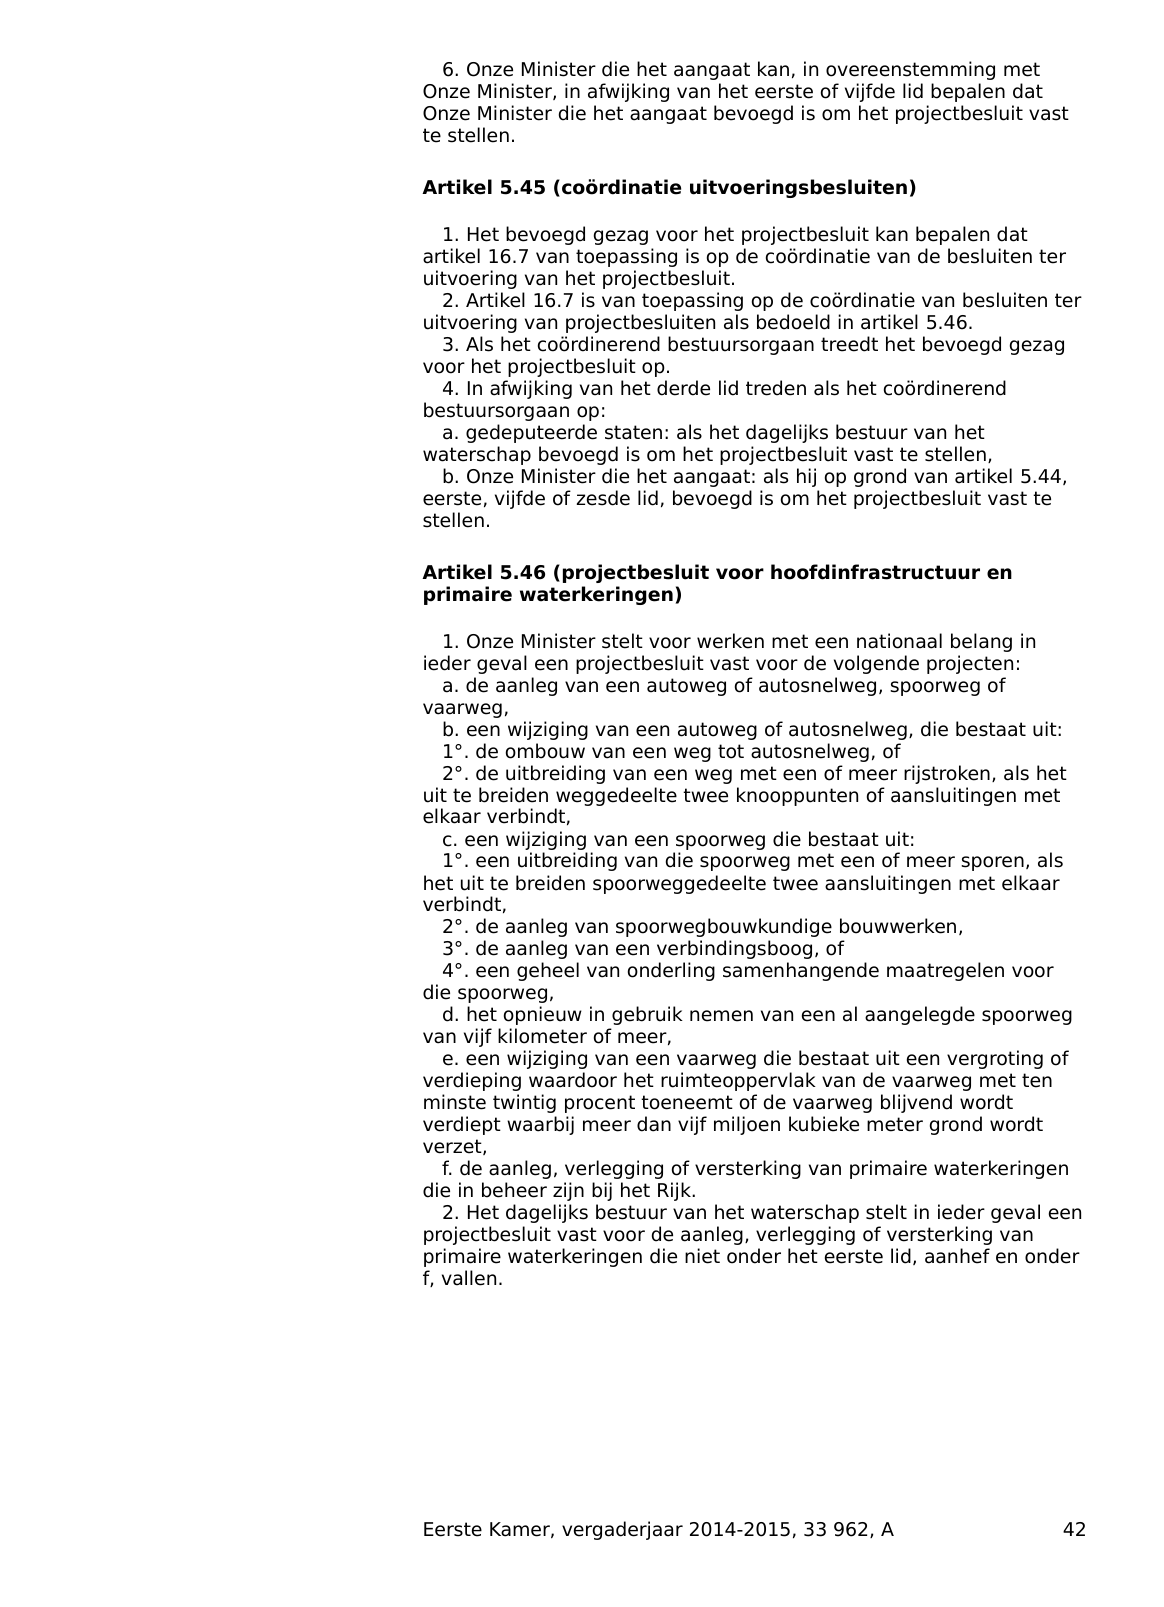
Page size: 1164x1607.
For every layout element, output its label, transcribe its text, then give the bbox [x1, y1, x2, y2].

text a. gedeputeerde staten: als het dagelijks bestuur van het waterschap bevoegd is om het projectbesluit vast te stellen, [422, 422, 1087, 466]
text 3°. de aanleg van een verbindingsboog, of [422, 938, 1087, 960]
text 2°. de uitbreiding van een weg met een of meer rijstroken, als het uit te breiden weggedeelte twee knooppunten of aansluitingen met elkaar verbindt, [422, 762, 1087, 828]
text c. een wijziging van een spoorweg die bestaat uit: [422, 828, 1087, 850]
text f. de aanleg, verlegging of versterking van primaire waterkeringen die in beheer zijn bij het Rijk. [422, 1158, 1087, 1202]
text 2. Artikel 16.7 is van toepassing op de coördinatie van besluiten ter uitvoering van projectbesluiten als bedoeld in artikel 5.46. [422, 290, 1087, 334]
text 1. Het bevoegd gezag voor het projectbesluit kan bepalen dat artikel 16.7 van toepassing is op de coördinatie van de besluiten ter uitvoering van het projectbesluit. [422, 224, 1087, 290]
text 1°. een uitbreiding van die spoorweg met een of meer sporen, als het uit te breiden spoorweggedeelte twee aansluitingen met elkaar verbindt, [422, 850, 1087, 916]
text 2. Het dagelijks bestuur van het waterschap stelt in ieder geval een projectbesluit vast voor de aanleg, verlegging of versterking van primaire waterkeringen die niet onder het eerste lid, aanhef en onder f, vallen. [422, 1202, 1087, 1290]
text b. een wijziging van een autoweg of autosnelweg, die bestaat uit: [422, 718, 1087, 741]
text 4. In afwijking van het derde lid treden als het coördinerend bestuursorgaan op: [422, 378, 1087, 422]
text 2°. de aanleg van spoorwegbouwkundige bouwwerken, [422, 916, 1087, 938]
text 1°. de ombouw van een weg tot autosnelweg, of [422, 741, 1087, 762]
text 4°. een geheel van onderling samenhangende maatregelen voor die spoorweg, [422, 960, 1087, 1004]
text 1. Onze Minister stelt voor werken met een nationaal belang in ieder geval een projectbesluit vast voor de volgende projecten: [422, 631, 1087, 674]
text b. Onze Minister die het aangaat: als hij op grond van artikel 5.44, eerste, vijfde of zesde lid, bevoegd is om het projectbesluit vast te stellen. [422, 466, 1087, 532]
text 3. Als het coördinerend bestuursorgaan treedt het bevoegd gezag voor het projectbesluit op. [422, 334, 1087, 378]
text a. de aanleg van een autoweg of autosnelweg, spoorweg of vaarweg, [422, 674, 1087, 718]
subtitle Artikel 5.45 (coördinatie uitvoeringsbesluiten) [422, 177, 1087, 199]
text 6. Onze Minister die het aangaat kan, in overeenstemming met Onze Minister, in afwijking van het eerste of vijfde lid bepalen dat Onze Minister die het aangaat bevoegd is om het projectbesluit vast te stellen. [422, 59, 1087, 147]
text e. een wijziging van een vaarweg die bestaat uit een vergroting of verdieping waardoor het ruimteoppervlak van de vaarweg met ten minste twintig procent toeneemt of de vaarweg blijvend wordt verdiept waarbij meer dan vijf miljoen kubieke meter grond wordt verzet, [422, 1048, 1087, 1158]
subtitle Artikel 5.46 (projectbesluit voor hoofdinfrastructuur en primaire waterkeringen) [422, 562, 1087, 606]
text d. het opnieuw in gebruik nemen van een al aangelegde spoorweg van vijf kilometer of meer, [422, 1004, 1087, 1048]
